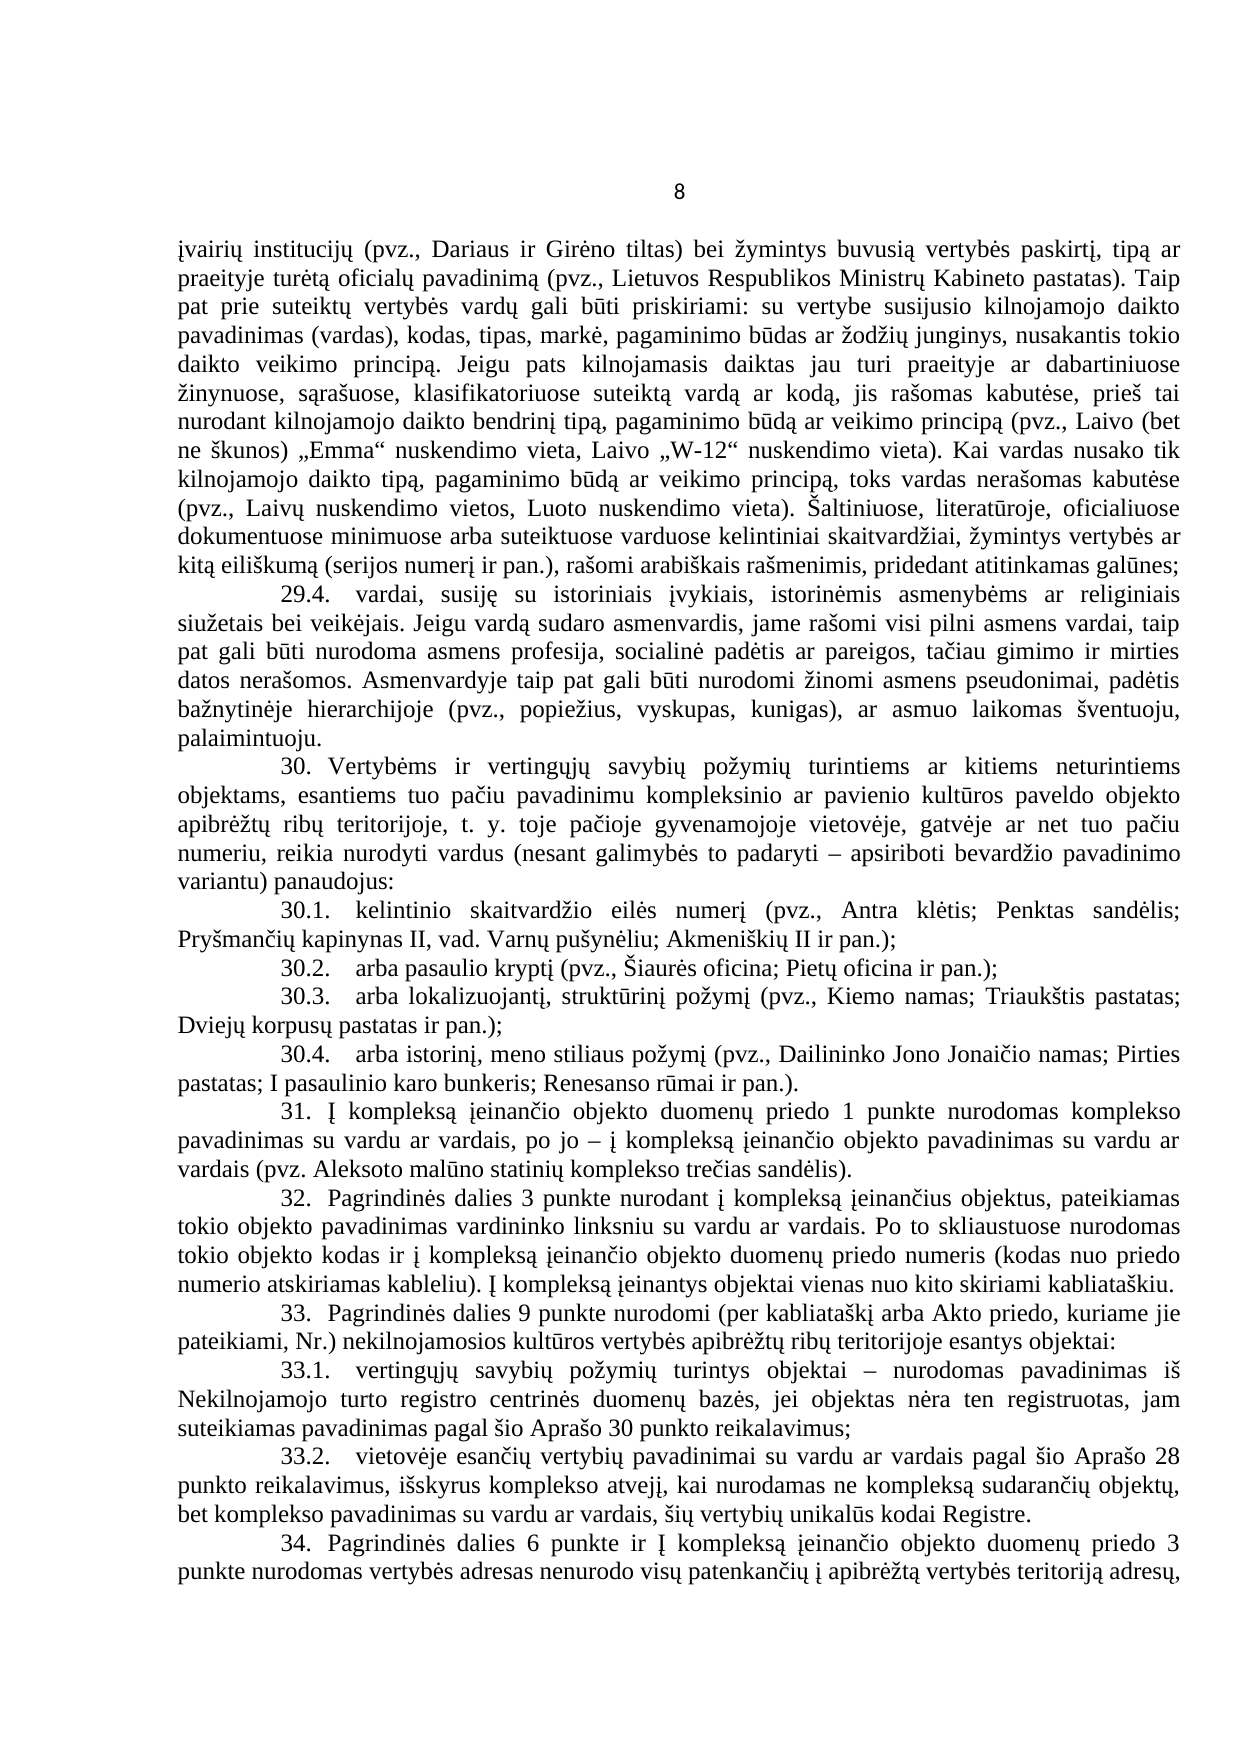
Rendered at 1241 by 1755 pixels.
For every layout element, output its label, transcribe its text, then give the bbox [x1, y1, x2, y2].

text 30. Vertybėms ir vertingųjų savybių požymių turintiems ar kitiems neturintiems objektams, esantiems tuo pačiu pavadinimu kompleksinio ar pavienio kultūros paveldo objekto apibrėžtų ribų teritorijoje, t. y. toje pačioje gyvenamojoje vietovėje, gatvėje ar net tuo pačiu numeriu, reikia nurodyti vardus (nesant galimybės to padaryti – apsiriboti bevardžio pavadinimo variantu) panaudojus: [177, 751, 1181, 895]
text įvairių institucijų (pvz., Dariaus ir Girėno tiltas) bei žymintys buvusią vertybės paskirtį, tipą ar praeityje turėtą oficialų pavadinimą (pvz., Lietuvos Respublikos Ministrų Kabineto pastatas). Taip pat prie suteiktų vertybės vardų gali būti priskiriami: su vertybe susijusio kilnojamojo daikto pavadinimas (vardas), kodas, tipas, markė, pagaminimo būdas ar žodžių junginys, nusakantis tokio daikto veikimo principą. Jeigu pats kilnojamasis daiktas jau turi praeityje ar dabartiniuose žinynuose, sąrašuose, klasifikatoriuose suteiktą vardą ar kodą, jis rašomas kabutėse, prieš tai nurodant kilnojamojo daikto bendrinį tipą, pagaminimo būdą ar veikimo principą (pvz., Laivo (bet ne škunos) „Emma“ nuskendimo vieta, Laivo „W-12“ nuskendimo vieta). Kai vardas nusako tik kilnojamojo daikto tipą, pagaminimo būdą ar veikimo principą, toks vardas nerašomas kabutėse (pvz., Laivų nuskendimo vietos, Luoto nuskendimo vieta). Šaltiniuose, literatūroje, oficialiuose dokumentuose minimuose arba suteiktuose varduose kelintiniai skaitvardžiai, žymintys vertybės ar kitą eiliškumą (serijos numerį ir pan.), rašomi arabiškais rašmenimis, pridedant atitinkamas galūnes; [177, 234, 1181, 579]
text 33.1. vertingųjų savybių požymių turintys objektai – nurodomas pavadinimas iš Nekilnojamojo turto registro centrinės duomenų bazės, jei objektas nėra ten registruotas, jam suteikiamas pavadinimas pagal šio Aprašo 30 punkto reikalavimus; [177, 1355, 1181, 1441]
text 30.3. arba lokalizuojantį, struktūrinį požymį (pvz., Kiemo namas; Triaukštis pastatas; Dviejų korpusų pastatas ir pan.); [177, 981, 1181, 1039]
text 32. Pagrindinės dalies 3 punkte nurodant į kompleksą įeinančius objektus, pateikiamas tokio objekto pavadinimas vardininko linksniu su vardu ar vardais. Po to skliaustuose nurodomas tokio objekto kodas ir į kompleksą įeinančio objekto duomenų priedo numeris (kodas nuo priedo numerio atskiriamas kableliu). Į kompleksą įeinantys objektai vienas nuo kito skiriami kabliataškiu. [177, 1183, 1181, 1298]
text 30.4. arba istorinį, meno stiliaus požymį (pvz., Dailininko Jono Jonaičio namas; Pirties pastatas; I pasaulinio karo bunkeris; Renesanso rūmai ir pan.). [177, 1039, 1181, 1096]
text 30.2. arba pasaulio kryptį (pvz., Šiaurės oficina; Pietų oficina ir pan.); [177, 953, 1181, 981]
text 33.2. vietovėje esančių vertybių pavadinimai su vardu ar vardais pagal šio Aprašo 28 punkto reikalavimus, išskyrus komplekso atvejį, kai nurodamas ne kompleksą sudarančių objektų, bet komplekso pavadinimas su vardu ar vardais, šių vertybių unikalūs kodai Registre. [177, 1441, 1181, 1528]
text 29.4. vardai, susiję su istoriniais įvykiais, istorinėmis asmenybėms ar religiniais siužetais bei veikėjais. Jeigu vardą sudaro asmenvardis, jame rašomi visi pilni asmens vardai, taip pat gali būti nurodoma asmens profesija, socialinė padėtis ar pareigos, tačiau gimimo ir mirties datos nerašomos. Asmenvardyje taip pat gali būti nurodomi žinomi asmens pseudonimai, padėtis bažnytinėje hierarchijoje (pvz., popiežius, vyskupas, kunigas), ar asmuo laikomas šventuoju, palaimintuoju. [177, 579, 1181, 751]
text 30.1. kelintinio skaitvardžio eilės numerį (pvz., Antra klėtis; Penktas sandėlis; Pryšmančių kapinynas II, vad. Varnų pušynėliu; Akmeniškių II ir pan.); [177, 895, 1181, 953]
text 31. Į kompleksą įeinančio objekto duomenų priedo 1 punkte nurodomas komplekso pavadinimas su vardu ar vardais, po jo – į kompleksą įeinančio objekto pavadinimas su vardu ar vardais (pvz. Aleksoto malūno statinių komplekso trečias sandėlis). [177, 1096, 1181, 1183]
text 34. Pagrindinės dalies 6 punkte ir Į kompleksą įeinančio objekto duomenų priedo 3 punkte nurodomas vertybės adresas nenurodo visų patenkančių į apibrėžtą vertybės teritoriją adresų, [177, 1528, 1181, 1585]
text 33. Pagrindinės dalies 9 punkte nurodomi (per kabliataškį arba Akto priedo, kuriame jie pateikiami, Nr.) nekilnojamosios kultūros vertybės apibrėžtų ribų teritorijoje esantys objektai: [177, 1298, 1181, 1355]
